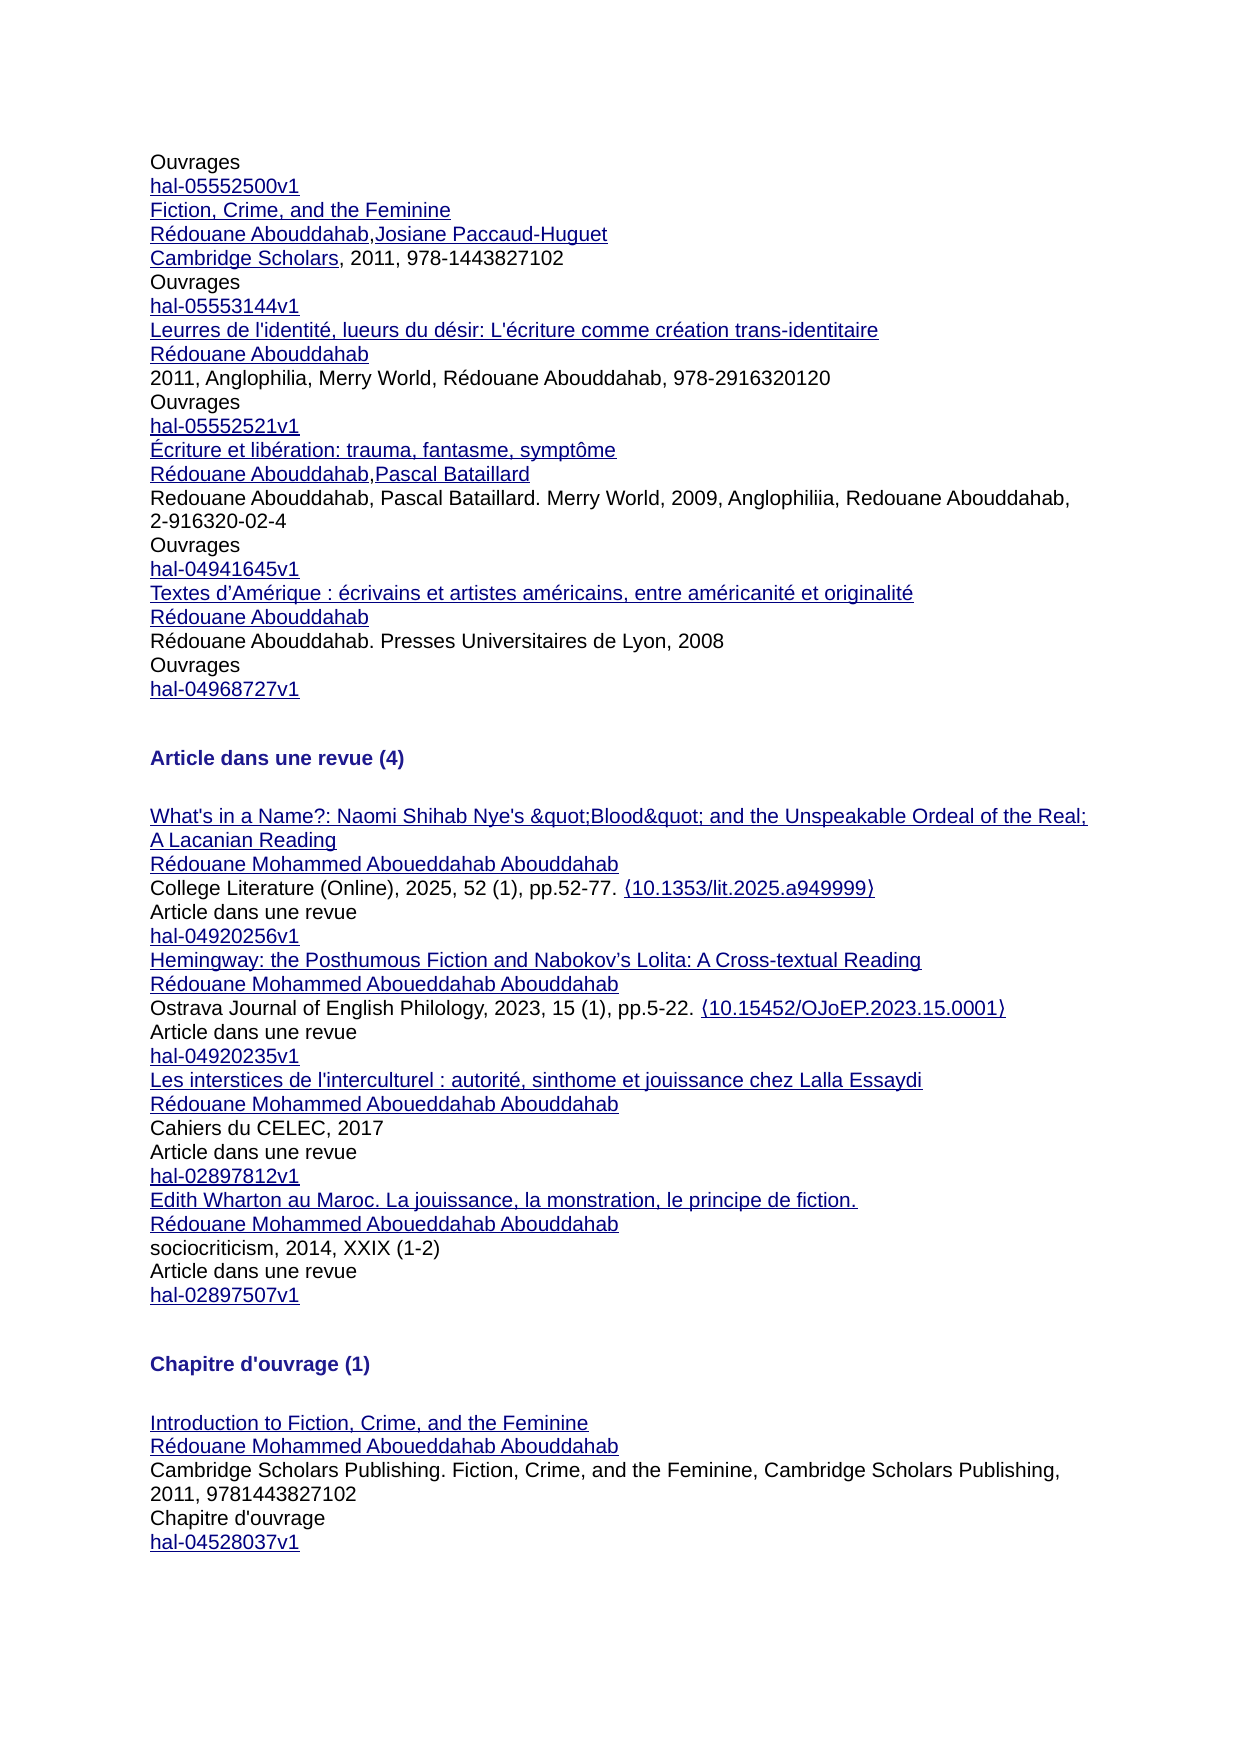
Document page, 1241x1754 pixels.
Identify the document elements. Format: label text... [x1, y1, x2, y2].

table_cell Ouvrages hal-05552500v1 [150, 150, 1090, 198]
table_cell Les interstices de l'interculturel : autorité, sinthome et jouissance chez Lalla Essaydi Rédouane Mohammed Aboueddahab Abouddahab Cahiers du CELEC, 2017 Article dans une revue hal-02897812v1 [150, 1068, 1090, 1187]
subtitle Article dans une revue (4) [150, 746, 1090, 770]
table_header What's in a Name?: Naomi Shihab Nye's &quot;Blood&quot; and the Unspeakable Ordeal of the Real; A Lacanian Reading Rédouane Mohammed Aboueddahab Abouddahab College Literature (Online), 2025, 52 (1), pp.52-77. ⟨10.1353/lit.2025.a949999⟩ Article dans une revue hal-04920256v1 [150, 804, 1090, 948]
table_cell Textes d’Amérique : écrivains et artistes américains, entre américanité et originalité Rédouane Abouddahab Rédouane Abouddahab. Presses Universitaires de Lyon, 2008 Ouvrages hal-04968727v1 [150, 581, 1090, 701]
table_cell Edith Wharton au Maroc. La jouissance, la monstration, le principe de fiction. Rédouane Mohammed Aboueddahab Abouddahab sociocriticism, 2014, XXIX (1-2) Article dans une revue hal-02897507v1 [150, 1188, 1090, 1307]
table_cell Fiction, Crime, and the Feminine Rédouane Abouddahab,Josiane Paccaud-Huguet Cambridge Scholars, 2011, 978-1443827102 Ouvrages hal-05553144v1 [150, 198, 1090, 318]
table_cell Écriture et libération: trauma, fantasme, symptôme Rédouane Abouddahab,Pascal Bataillard Redouane Abouddahab, Pascal Bataillard. Merry World, 2009, Anglophiliia, Redouane Abouddahab, 2-916320-02-4 Ouvrages hal-04941645v1 [150, 438, 1090, 581]
table_cell Hemingway: the Posthumous Fiction and Nabokov’s Lolita: A Cross-textual Reading Rédouane Mohammed Aboueddahab Abouddahab Ostrava Journal of English Philology, 2023, 15 (1), pp.5-22. ⟨10.15452/OJoEP.2023.15.0001⟩ Article dans une revue hal-04920235v1 [150, 948, 1090, 1068]
subtitle Chapitre d'ouvrage (1) [150, 1352, 1090, 1376]
table_header Introduction to Fiction, Crime, and the Feminine Rédouane Mohammed Aboueddahab Abouddahab Cambridge Scholars Publishing. Fiction, Crime, and the Feminine, Cambridge Scholars Publishing, 2011, 9781443827102 Chapitre d'ouvrage hal-04528037v1 [150, 1410, 1090, 1554]
table_cell Leurres de l'identité, lueurs du désir: L'écriture comme création trans-identitaire Rédouane Abouddahab 2011, Anglophilia, Merry World, Rédouane Abouddahab, 978-2916320120 Ouvrages hal-05552521v1 [150, 318, 1090, 437]
